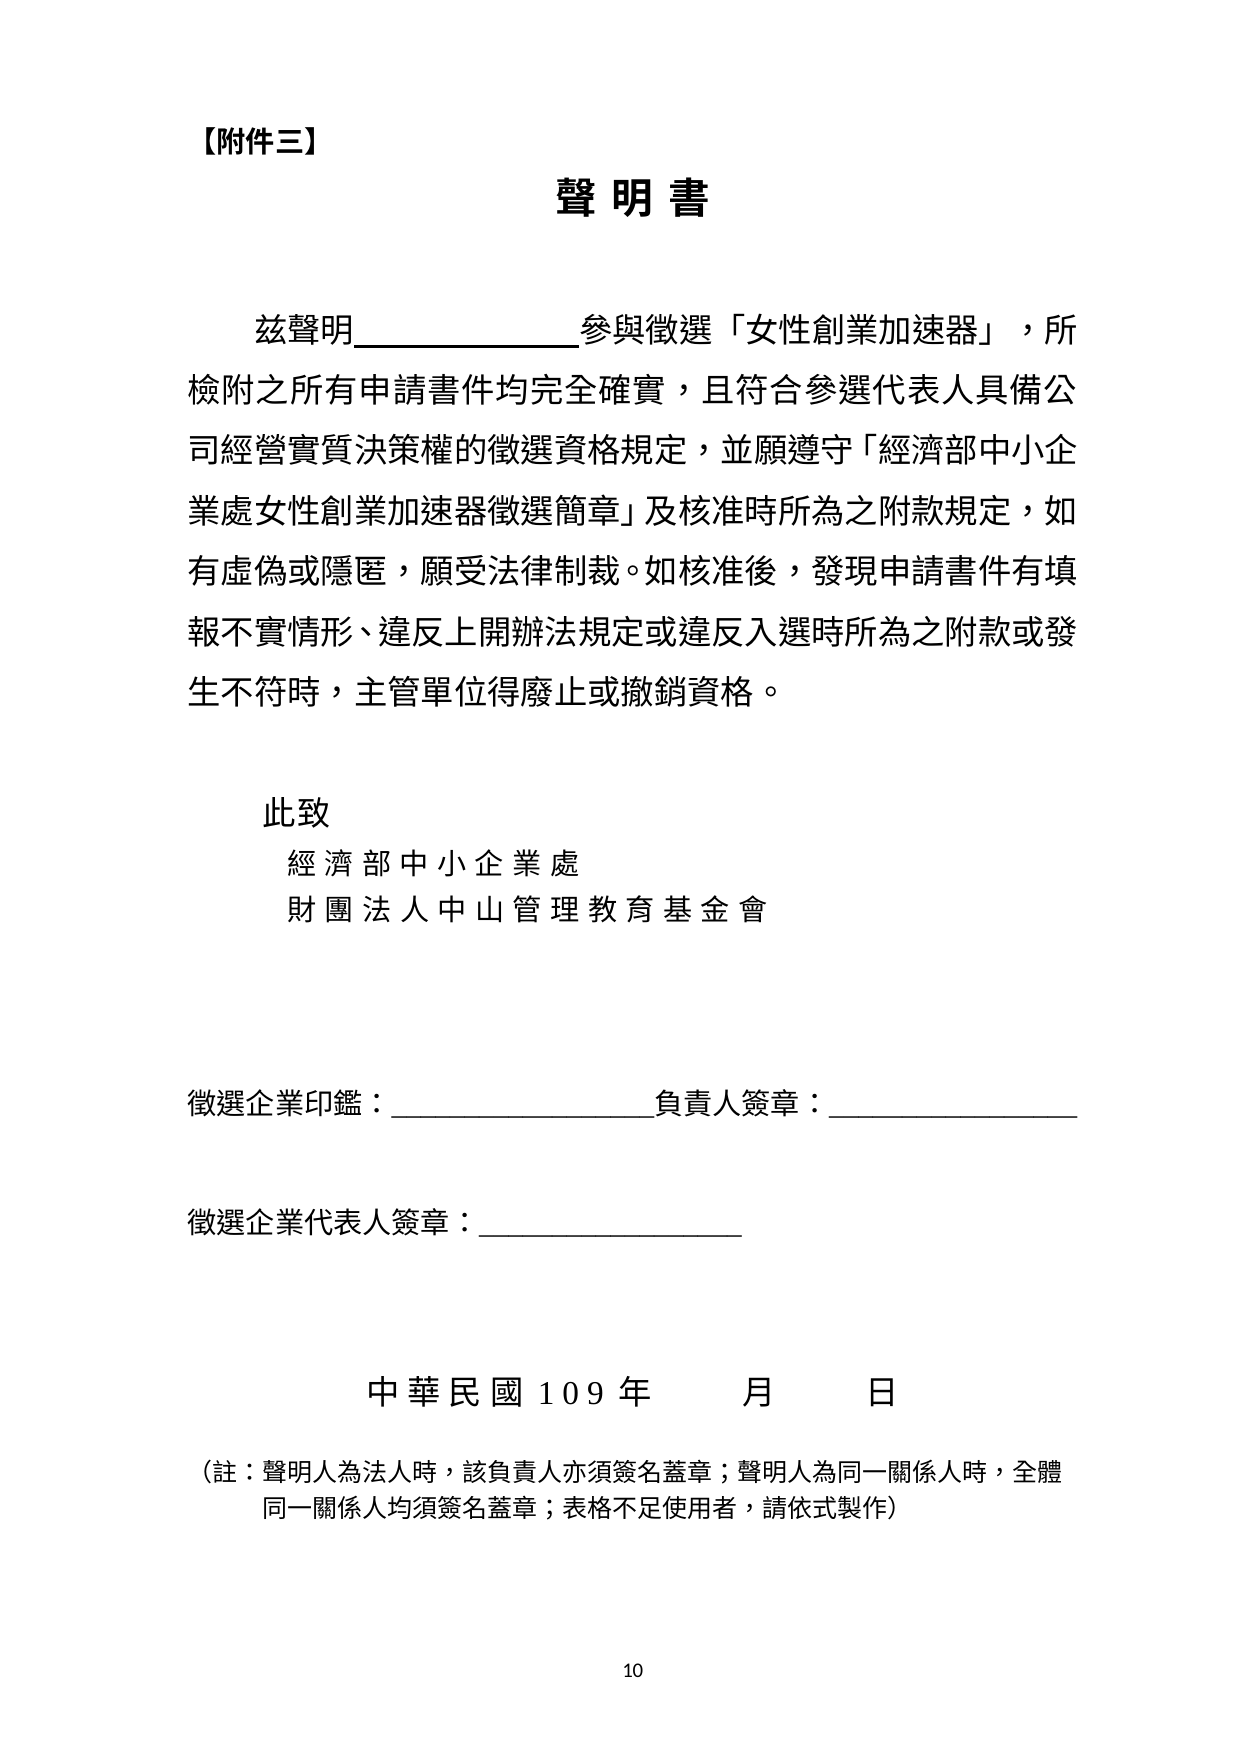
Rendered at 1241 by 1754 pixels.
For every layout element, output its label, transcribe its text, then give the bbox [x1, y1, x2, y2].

text （註：聲明人為法人時，該負責人亦須簽名蓋章；聲明人為同一關係人時，全體 [187, 1452, 1078, 1488]
text 此致 [187, 777, 1078, 837]
text 【附件三】 [187, 118, 1078, 160]
text 兹聲明 參與徵選「女性創業加速器」，所檢附之所有申請書件均完全確實，且符合參選代表人具備公司經營實質決策權的徵選資格規定，並願遵守「經濟部中小企業處女性創業加速器徵選簡章」及核准時所為之附款規定，如有虛偽或隱匿，願受法律制裁。如核准後，發現申請書件有填報不實情形、違反上開辦法規定或違反入選時所為之附款或發生不符時，主管單位得廢止或撤銷資格。 [187, 294, 1078, 717]
text 聲 明 書 [187, 160, 1078, 227]
text 徵選企業代表人簽章：__________________ [187, 1183, 1078, 1246]
text 財團法人中山管理教育基金會 [287, 883, 1078, 929]
text 中華民國109年 月 日 [187, 1366, 1078, 1414]
text 徵選企業印鑑：__________________負責人簽章：_________________ [187, 1064, 1078, 1127]
text 經濟部中小企業處 [287, 837, 1078, 883]
text 同一關係人均須簽名蓋章；表格不足使用者，請依式製作） [187, 1488, 1078, 1525]
